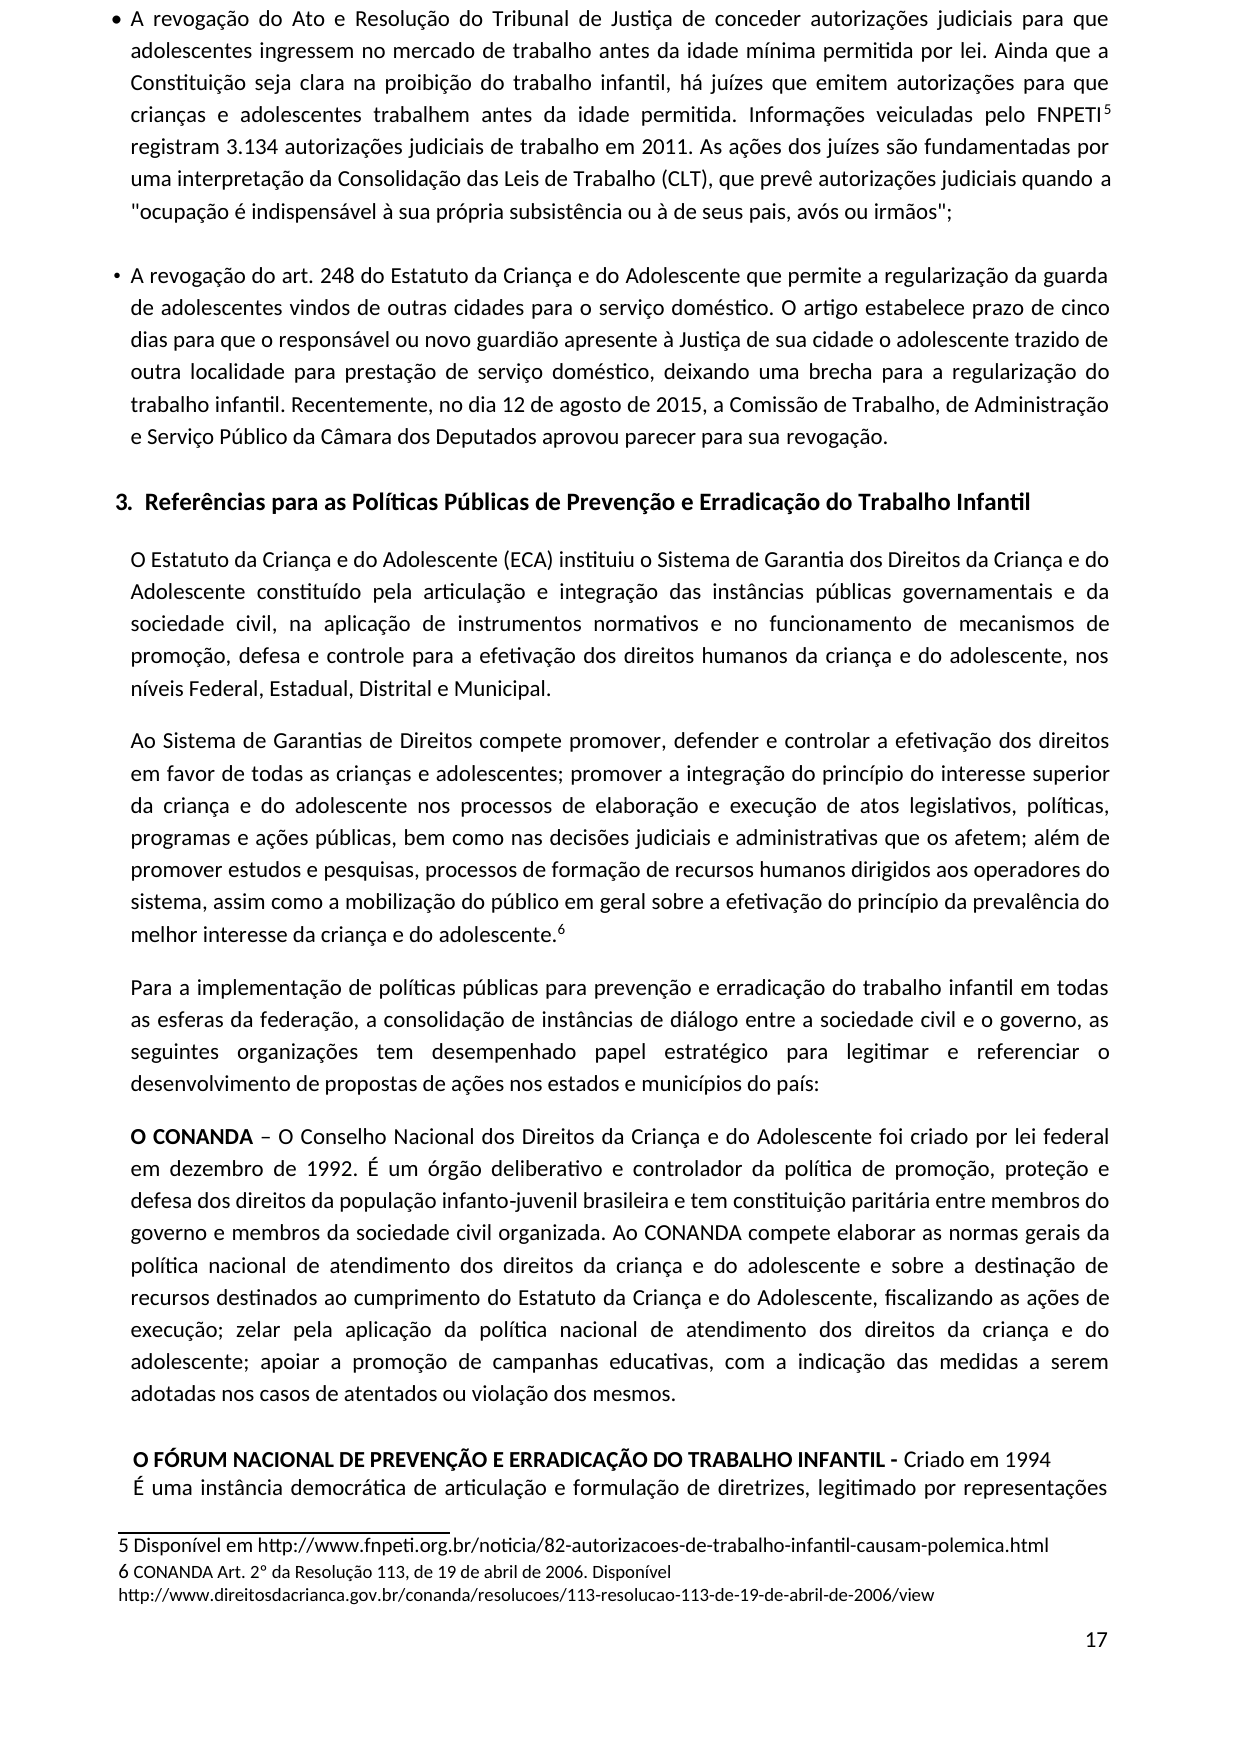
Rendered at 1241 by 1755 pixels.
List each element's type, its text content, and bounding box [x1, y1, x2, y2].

text CONANDA Art. 2º da Resolução 113, de 19 de abril de 2006. Disponível http://www.direitosdacrianca.gov.br/conanda/resolucoes/113-resolucao-113-de-19-de-abril-de-2006/view [118, 1558, 1122, 1606]
text O CONANDA – O Conselho Nacional dos Direitos da Criança e do Adolescente foi criado por lei federal em dezembro de 1992. É um órgão deliberativo e controlador da política de promoção, proteção e defesa dos direitos da população infanto‐juvenil brasileira e tem constituição paritária entre membros do governo e membros da sociedade civil organizada. Ao CONANDA compete elaborar as normas gerais da política nacional de atendimento dos direitos da criança e do adolescente e sobre a destinação de recursos destinados ao cumprimento do Estatuto da Criança e do Adolescente, fiscalizando as ações de execução; zelar pela aplicação da política nacional de atendimento dos direitos da criança e do adolescente; apoiar a promoção de campanhas educativas, com a indicação das medidas a serem adotadas nos casos de atentados ou violação dos mesmos. [130, 1122, 1111, 1407]
list A revogação do Ato e Resolução do Tribunal de Justiça de conceder autorizações judiciais para que adolescentes ingressem no mercado de trabalho antes da idade mínima permitida por lei. Ainda que a Constituição seja clara na proibição do trabalho infantil, há juízes que emitem autorizações para que crianças e adolescentes trabalhem antes da idade permitida. Informações veiculadas pelo FNPETI registram 3.134 autorizações judiciais de trabalho em 2011. As ações dos juízes são fundamentadas por uma interpretação da Consolidação das Leis de Trabalho (CLT), que prevê autorizações judiciais quando a "ocupação é indispensável à sua própria subsistência ou à de seus pais, avós ou irmãos"; [118, 4, 1111, 225]
text Ao Sistema de Garantias de Direitos compete promover, defender e controlar a efetivação dos direitos em favor de todas as crianças e adolescentes; promover a integração do princípio do interesse superior da criança e do adolescente nos processos de elaboração e execução de atos legislativos, políticas, programas e ações públicas, bem como nas decisões judiciais e administrativas que os afetem; além de promover estudos e pesquisas, processos de formação de recursos humanos dirigidos aos operadores do sistema, assim como a mobilização do público em geral sobre a efetivação do princípio da prevalência do melhor interesse da criança e do adolescente. [130, 727, 1111, 948]
text Para a implementação de políticas públicas para prevenção e erradicação do trabalho infantil em todas as esferas da federação, a consolidação de instâncias de diálogo entre a sociedade civil e o governo, as seguintes organizações tem desempenhado papel estratégico para legitimar e referenciar o desenvolvimento de propostas de ações nos estados e municípios do país: [130, 973, 1111, 1097]
text O Estatuto da Criança e do Adolescente (ECA) instituiu o Sistema de Garantia dos Direitos da Criança e do Adolescente constituído pela articulação e integração das instâncias públicas governamentais e da sociedade civil, na aplicação de instrumentos normativos e no funcionamento de mecanismos de promoção, defesa e controle para a efetivação dos direitos humanos da criança e do adolescente, nos níveis Federal, Estadual, Distrital e Municipal. [130, 545, 1111, 702]
subtitle É uma instância democrática de articulação e formulação de diretrizes, legitimado por representações [133, 1473, 1109, 1501]
subtitle O FÓRUM NACIONAL DE PREVENÇÃO E ERRADICAÇÃO DO TRABALHO INFANTIL - Criado em 1994 [133, 1444, 1109, 1473]
list Disponível em http://www.fnpeti.org.br/noticia/82-autorizacoes-de-trabalho-infantil-causam-polemica.html [118, 1533, 1122, 1558]
list A revogação do art. 248 do Estatuto da Criança e do Adolescente que permite a regularização da guarda de adolescentes vindos de outras cidades para o serviço doméstico. O artigo estabelece prazo de cinco dias para que o responsável ou novo guardião apresente à Justiça de sua cidade o adolescente trazido de outra localidade para prestação de serviço doméstico, deixando uma brecha para a regularização do trabalho infantil. Recentemente, no dia 12 de agosto de 2015, a Comissão de Trabalho, de Administração e Serviço Público da Câmara dos Deputados aprovou parecer para sua revogação. [118, 261, 1111, 450]
list Referências para as Políticas Públicas de Prevenção e Erradicação do Trabalho Infantil [130, 486, 1122, 516]
